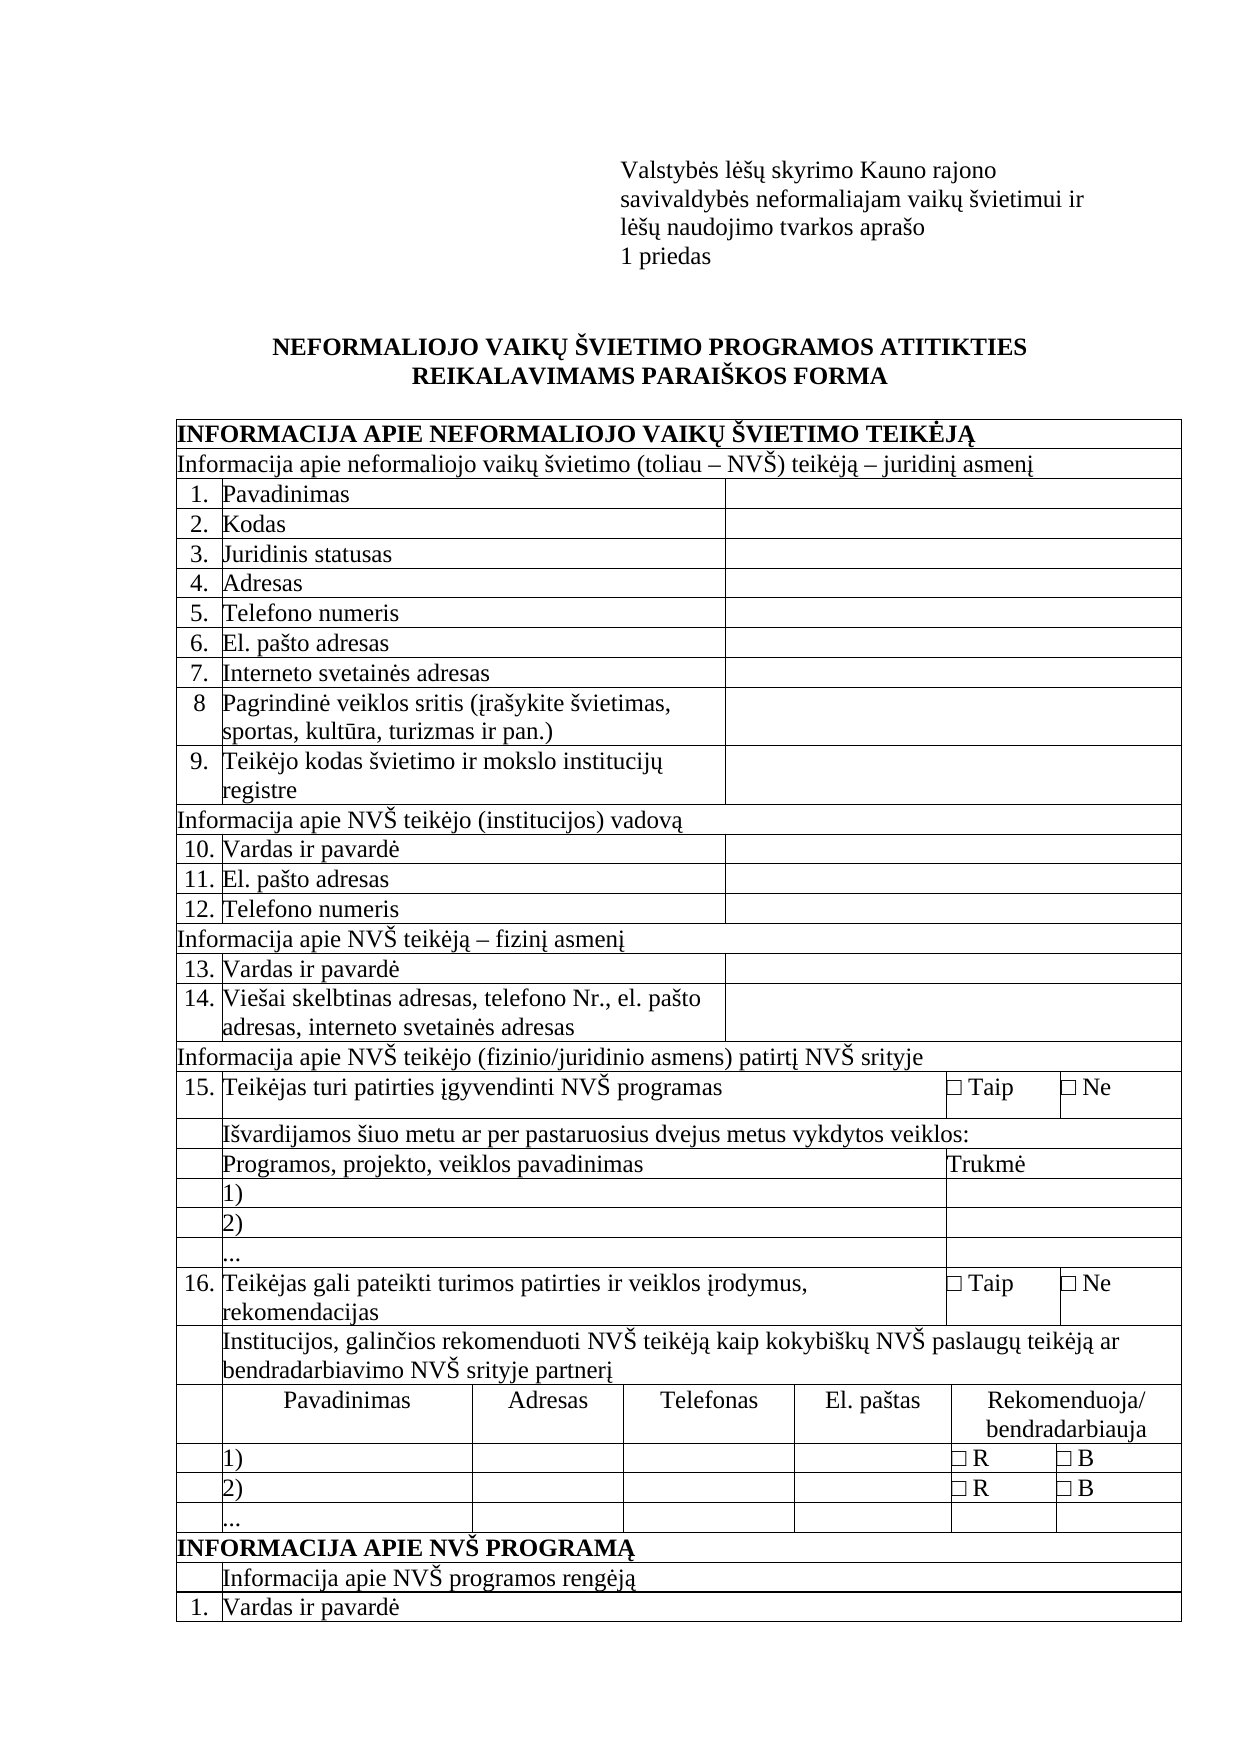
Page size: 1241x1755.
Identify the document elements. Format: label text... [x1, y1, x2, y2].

table_cell Adresas [473, 1385, 623, 1442]
text lėšų naudojimo tvarkos aprašo [177, 212, 1122, 241]
table_cell Išvardijamos šiuo metu ar per pastaruosius dvejus metus vykdytos veiklos: [223, 1119, 1181, 1148]
table_cell [795, 1503, 951, 1532]
table_cell [726, 864, 1181, 893]
table_cell [726, 628, 1181, 657]
table_cell INFORMACIJA APIE NVŠ PROGRAMĄ [177, 1533, 1181, 1562]
table_cell [177, 1119, 222, 1148]
table_cell ... [223, 1503, 472, 1532]
table_cell [726, 539, 1181, 567]
table_cell INFORMACIJA APIE NEFORMALIOJO VAIKŲ ŠVIETIMO TEIKĖJĄ [177, 420, 1181, 448]
table_cell □ Taip [947, 1072, 1060, 1118]
table_cell [624, 1503, 794, 1532]
table_cell □ Taip [947, 1268, 1060, 1325]
table_cell [795, 1444, 951, 1472]
table_cell Informacija apie NVŠ teikėją – fizinį asmenį [177, 924, 1181, 953]
table_cell [473, 1444, 623, 1472]
table_cell [473, 1503, 623, 1532]
table_cell [177, 1179, 222, 1207]
table_cell □ R [952, 1473, 1056, 1502]
table_cell ... [223, 1238, 946, 1267]
table_cell Juridinis statusas [223, 539, 725, 567]
table_cell [177, 1326, 222, 1384]
table_header [222, 390, 1181, 418]
table_cell [177, 1473, 222, 1502]
table_cell □ Ne [1061, 1072, 1181, 1118]
table_cell 1. [177, 1593, 222, 1621]
table_cell 2. [177, 509, 222, 538]
table_cell 16. [177, 1268, 222, 1325]
table_cell [726, 479, 1181, 508]
table_cell Informacija apie NVŠ programos rengėją [223, 1563, 1181, 1591]
table_cell [726, 658, 1181, 687]
table_cell [726, 746, 1181, 804]
table_cell [726, 984, 1181, 1041]
table_cell Vardas ir pavardė [223, 954, 725, 982]
table_cell □ B [1057, 1444, 1181, 1472]
table_cell Viešai skelbtinas adresas, telefono Nr., el. pašto adresas, interneto svetainės adresas [223, 984, 725, 1041]
table_cell El. pašto adresas [223, 628, 725, 657]
table_cell [726, 835, 1181, 863]
table_cell Informacija apie neformaliojo vaikų švietimo (toliau – NVŠ) teikėją – juridinį asmenį [177, 449, 1181, 478]
table_cell [947, 1208, 1181, 1237]
table_cell [624, 1444, 794, 1472]
table_cell 2) [223, 1208, 946, 1237]
table_cell Pavadinimas [223, 1385, 472, 1442]
table_cell Teikėjo kodas švietimo ir mokslo institucijų registre [223, 746, 725, 804]
table_cell [726, 954, 1181, 982]
table_cell Programos, projekto, veiklos pavadinimas [223, 1149, 946, 1177]
table_cell Vardas ir pavardė [223, 835, 725, 863]
table_cell 7. [177, 658, 222, 687]
table_cell [1057, 1503, 1181, 1532]
table_cell [177, 1503, 222, 1532]
table_cell Trukmė [947, 1149, 1181, 1177]
table_cell [726, 509, 1181, 538]
table_cell 4. [177, 569, 222, 597]
table_cell 13. [177, 954, 222, 982]
table_cell 1. [177, 479, 222, 508]
text NEFORMALIOJO VAIKŲ ŠVIETIMO PROGRAMOS ATITIKTIES REIKALAVIMAMS PARAIŠKOS FORMA [177, 332, 1122, 390]
table_cell [177, 1444, 222, 1472]
table_cell Kodas [223, 509, 725, 538]
table_cell [473, 1473, 623, 1502]
table_cell Interneto svetainės adresas [223, 658, 725, 687]
table_cell Teikėjas gali pateikti turimos patirties ir veiklos įrodymus, rekomendacijas [223, 1268, 946, 1325]
table_cell [177, 1208, 222, 1237]
table_cell [947, 1179, 1181, 1207]
text 1 priedas [177, 241, 1122, 270]
table_cell 2) [223, 1473, 472, 1502]
table_cell 5. [177, 598, 222, 627]
table_cell El. paštas [795, 1385, 951, 1442]
table_cell Pavadinimas [223, 479, 725, 508]
table_cell [795, 1473, 951, 1502]
table_cell Telefono numeris [223, 598, 725, 627]
table_cell 6. [177, 628, 222, 657]
table_cell 10. [177, 835, 222, 863]
table_cell El. pašto adresas [223, 864, 725, 893]
table_cell 1) [223, 1444, 472, 1472]
table_cell 9. [177, 746, 222, 804]
table_cell Adresas [223, 569, 725, 597]
table_cell [177, 1238, 222, 1267]
table_cell [624, 1473, 794, 1502]
table_header [177, 390, 222, 418]
table_cell [726, 569, 1181, 597]
table_cell 1) [223, 1179, 946, 1207]
table_cell □ R [952, 1444, 1056, 1472]
table_cell [726, 894, 1181, 923]
table_cell [177, 1149, 222, 1177]
table_cell □ B [1057, 1473, 1181, 1502]
text savivaldybės neformaliajam vaikų švietimui ir [177, 184, 1122, 212]
table_cell [177, 1385, 222, 1442]
table_cell 14. [177, 984, 222, 1041]
table_cell [952, 1503, 1056, 1532]
table_cell Rekomenduoja/ bendradarbiauja [952, 1385, 1181, 1442]
table_cell Teikėjas turi patirties įgyvendinti NVŠ programas [223, 1072, 946, 1118]
table_cell Institucijos, galinčios rekomenduoti NVŠ teikėją kaip kokybiškų NVŠ paslaugų teikėją ar bendradarbiavimo NVŠ srityje partnerį [223, 1326, 1181, 1384]
table_cell Informacija apie NVŠ teikėjo (institucijos) vadovą [177, 805, 1181, 833]
table_cell Pagrindinė veiklos sritis (įrašykite švietimas, sportas, kultūra, turizmas ir pan.) [223, 688, 725, 745]
table_cell [726, 598, 1181, 627]
table_cell 8 [177, 688, 222, 745]
table_cell □ Ne [1061, 1268, 1181, 1325]
text Valstybės lėšų skyrimo Kauno rajono [177, 155, 1122, 184]
table_cell 12. [177, 894, 222, 923]
table_cell Telefonas [624, 1385, 794, 1442]
table_cell [947, 1238, 1181, 1267]
table_cell Telefono numeris [223, 894, 725, 923]
table_cell [177, 1563, 222, 1591]
table_cell 15. [177, 1072, 222, 1118]
table_cell 11. [177, 864, 222, 893]
table_cell Vardas ir pavardė [223, 1593, 1181, 1621]
table_cell Informacija apie NVŠ teikėjo (fizinio/juridinio asmens) patirtį NVŠ srityje [177, 1042, 1181, 1071]
table_cell 3. [177, 539, 222, 567]
table_cell [726, 688, 1181, 745]
